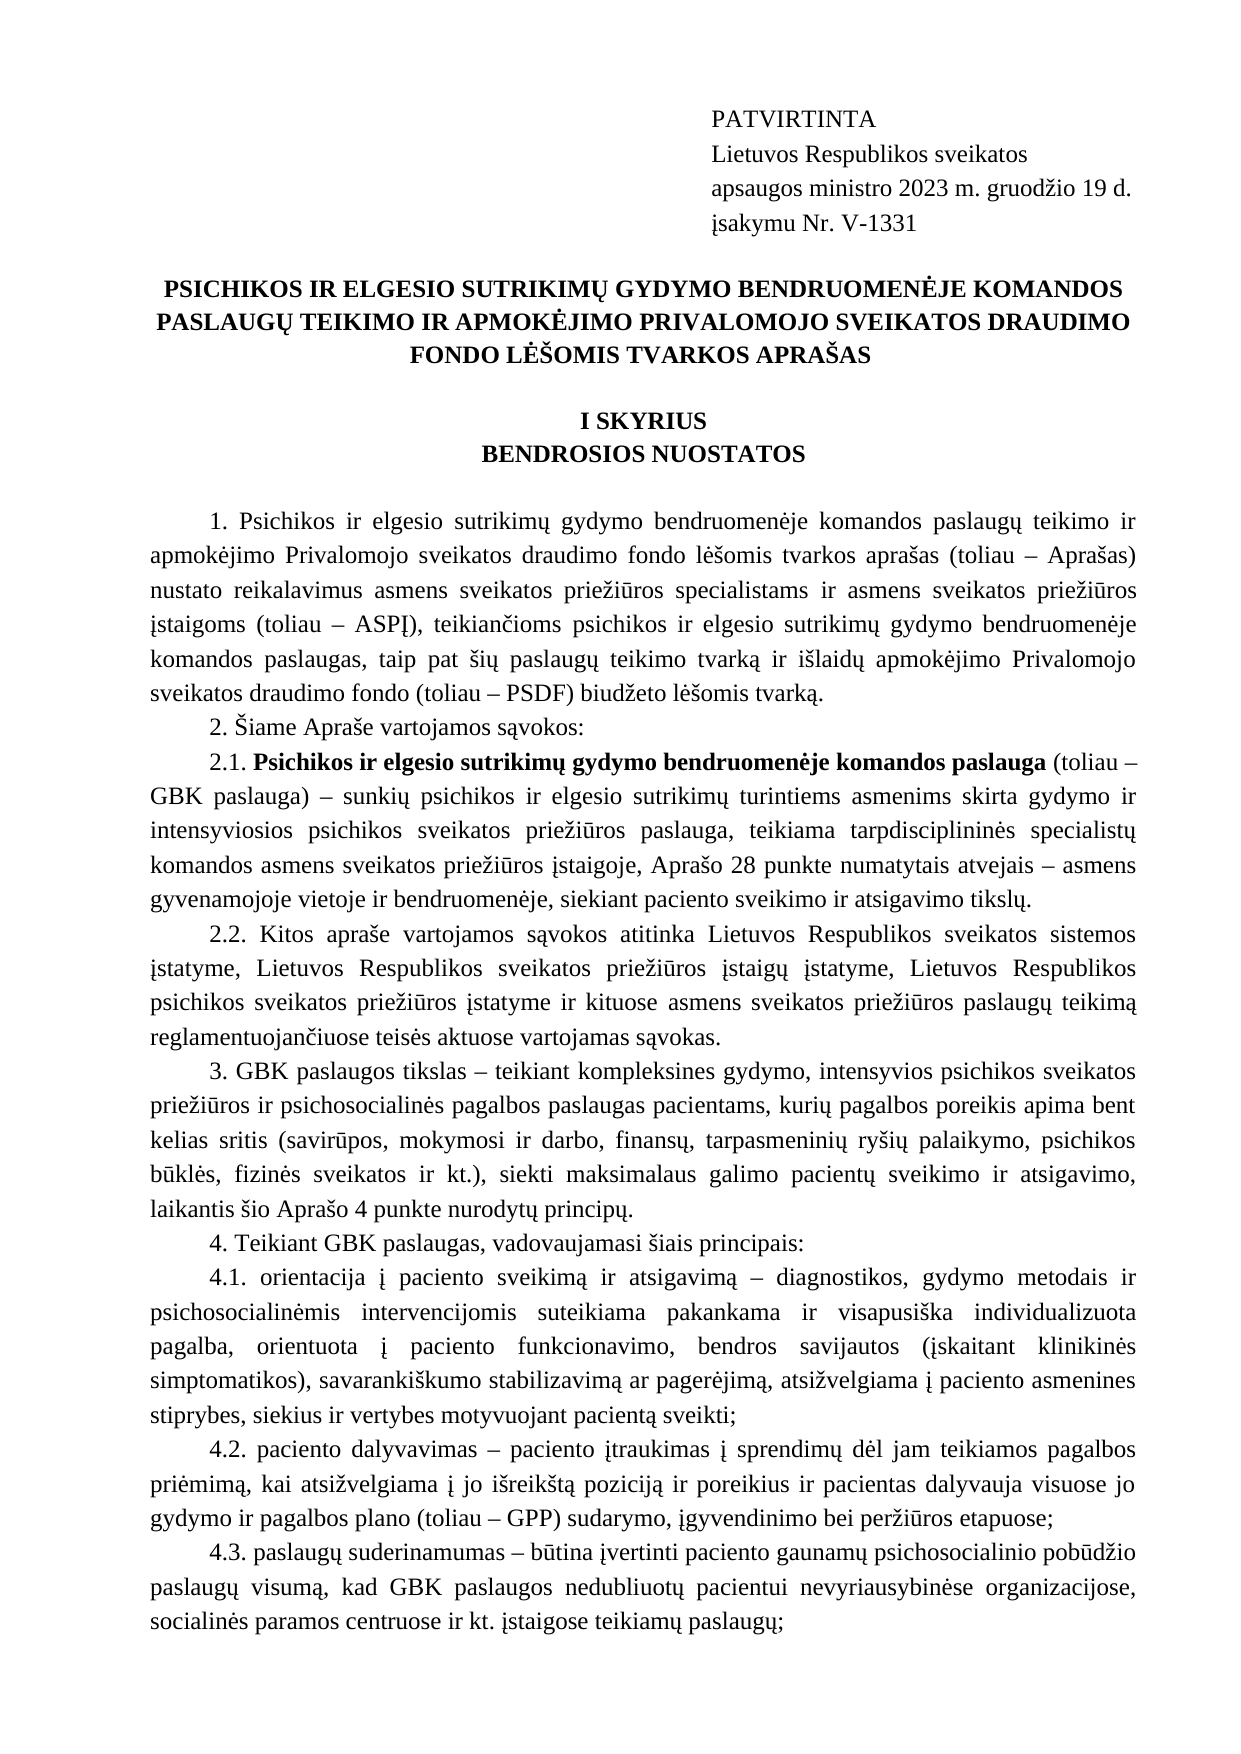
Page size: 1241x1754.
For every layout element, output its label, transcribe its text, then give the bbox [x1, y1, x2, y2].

text 4.1. orientacija į paciento sveikimą ir atsigavimą – diagnostikos, gydymo metodais ir psichosocialinėmis intervencijomis suteikiama pakankama ir visapusiška individualizuota pagalba, orientuota į paciento funkcionavimo, bendros savijautos (įskaitant klinikinės simptomatikos), savarankiškumo stabilizavimą ar pagerėjimą, atsižvelgiama į paciento asmenines stiprybes, siekius ir vertybes motyvuojant pacientą sveikti; [150, 1261, 1137, 1429]
text 2.2. Kitos apraše vartojamos sąvokos atitinka Lietuvos Respublikos sveikatos sistemos įstatyme, Lietuvos Respublikos sveikatos priežiūros įstaigų įstatyme, Lietuvos Respublikos psichikos sveikatos priežiūros įstatyme ir kituose asmens sveikatos priežiūros paslaugų teikimą reglamentuojančiuose teisės aktuose vartojamas sąvokas. [150, 918, 1137, 1051]
text BENDROSIOS NUOSTATOS [150, 439, 1137, 468]
text 4. Teikiant GBK paslaugas, vadovaujamasi šiais principais: [150, 1227, 1137, 1257]
text PSICHIKOS IR ELGESIO SUTRIKIMŲ GYDYMO BENDRUOMENĖJE KOMANDOS PASLAUGŲ TEIKIMO IR APMOKĖJIMO PRIVALOMOJO SVEIKATOS DRAUDIMO FONDO LĖŠOMIS TVARKOS APRAŠAS [150, 274, 1137, 369]
text 1. Psichikos ir elgesio sutrikimų gydymo bendruomenėje komandos paslaugų teikimo ir apmokėjimo Privalomojo sveikatos draudimo fondo lėšomis tvarkos aprašas (toliau – Aprašas) nustato reikalavimus asmens sveikatos priežiūros specialistams ir asmens sveikatos priežiūros įstaigoms (toliau – ASPĮ), teikiančioms psichikos ir elgesio sutrikimų gydymo bendruomenėje komandos paslaugas, taip pat šių paslaugų teikimo tvarką ir išlaidų apmokėjimo Privalomojo sveikatos draudimo fondo (toliau – PSDF) biudžeto lėšomis tvarką. [150, 505, 1137, 707]
text 2. Šiame Apraše vartojamos sąvokos: [150, 711, 1137, 741]
text Lietuvos Respublikos sveikatos [150, 138, 1137, 168]
text 3. GBK paslaugos tikslas – teikiant kompleksines gydymo, intensyvios psichikos sveikatos priežiūros ir psichosocialinės pagalbos paslaugas pacientams, kurių pagalbos poreikis apima bent kelias sritis (savirūpos, mokymosi ir darbo, finansų, tarpasmeninių ryšių palaikymo, psichikos būklės, fizinės sveikatos ir kt.), siekti maksimalaus galimo pacientų sveikimo ir atsigavimo, laikantis šio Aprašo 4 punkte nurodytų principų. [150, 1055, 1137, 1222]
text I SKYRIUS [150, 406, 1137, 435]
text įsakymu Nr. V-1331 [150, 207, 1137, 236]
text 4.2. paciento dalyvavimas – paciento įtraukimas į sprendimų dėl jam teikiamos pagalbos priėmimą, kai atsižvelgiama į jo išreikštą poziciją ir poreikius ir pacientas dalyvauja visuose jo gydymo ir pagalbos plano (toliau – GPP) sudarymo, įgyvendinimo bei peržiūros etapuose; [150, 1433, 1137, 1532]
text PATVIRTINTA [150, 103, 1137, 133]
text 4.3. paslaugų suderinamumas – būtina įvertinti paciento gaunamų psichosocialinio pobūdžio paslaugų visumą, kad GBK paslaugos nedubliuotų pacientui nevyriausybinėse organizacijose, socialinės paramos centruose ir kt. įstaigose teikiamų paslaugų; [150, 1536, 1137, 1635]
text apsaugos ministro 2023 m. gruodžio 19 d. [150, 172, 1137, 202]
text 2.1. Psichikos ir elgesio sutrikimų gydymo bendruomenėje komandos paslauga (toliau – GBK paslauga) – sunkių psichikos ir elgesio sutrikimų turintiems asmenims skirta gydymo ir intensyviosios psichikos sveikatos priežiūros paslauga, teikiama tarpdisciplininės specialistų komandos asmens sveikatos priežiūros įstaigoje, Aprašo 28 punkte numatytais atvejais – asmens gyvenamojoje vietoje ir bendruomenėje, siekiant paciento sveikimo ir atsigavimo tikslų. [150, 746, 1137, 913]
